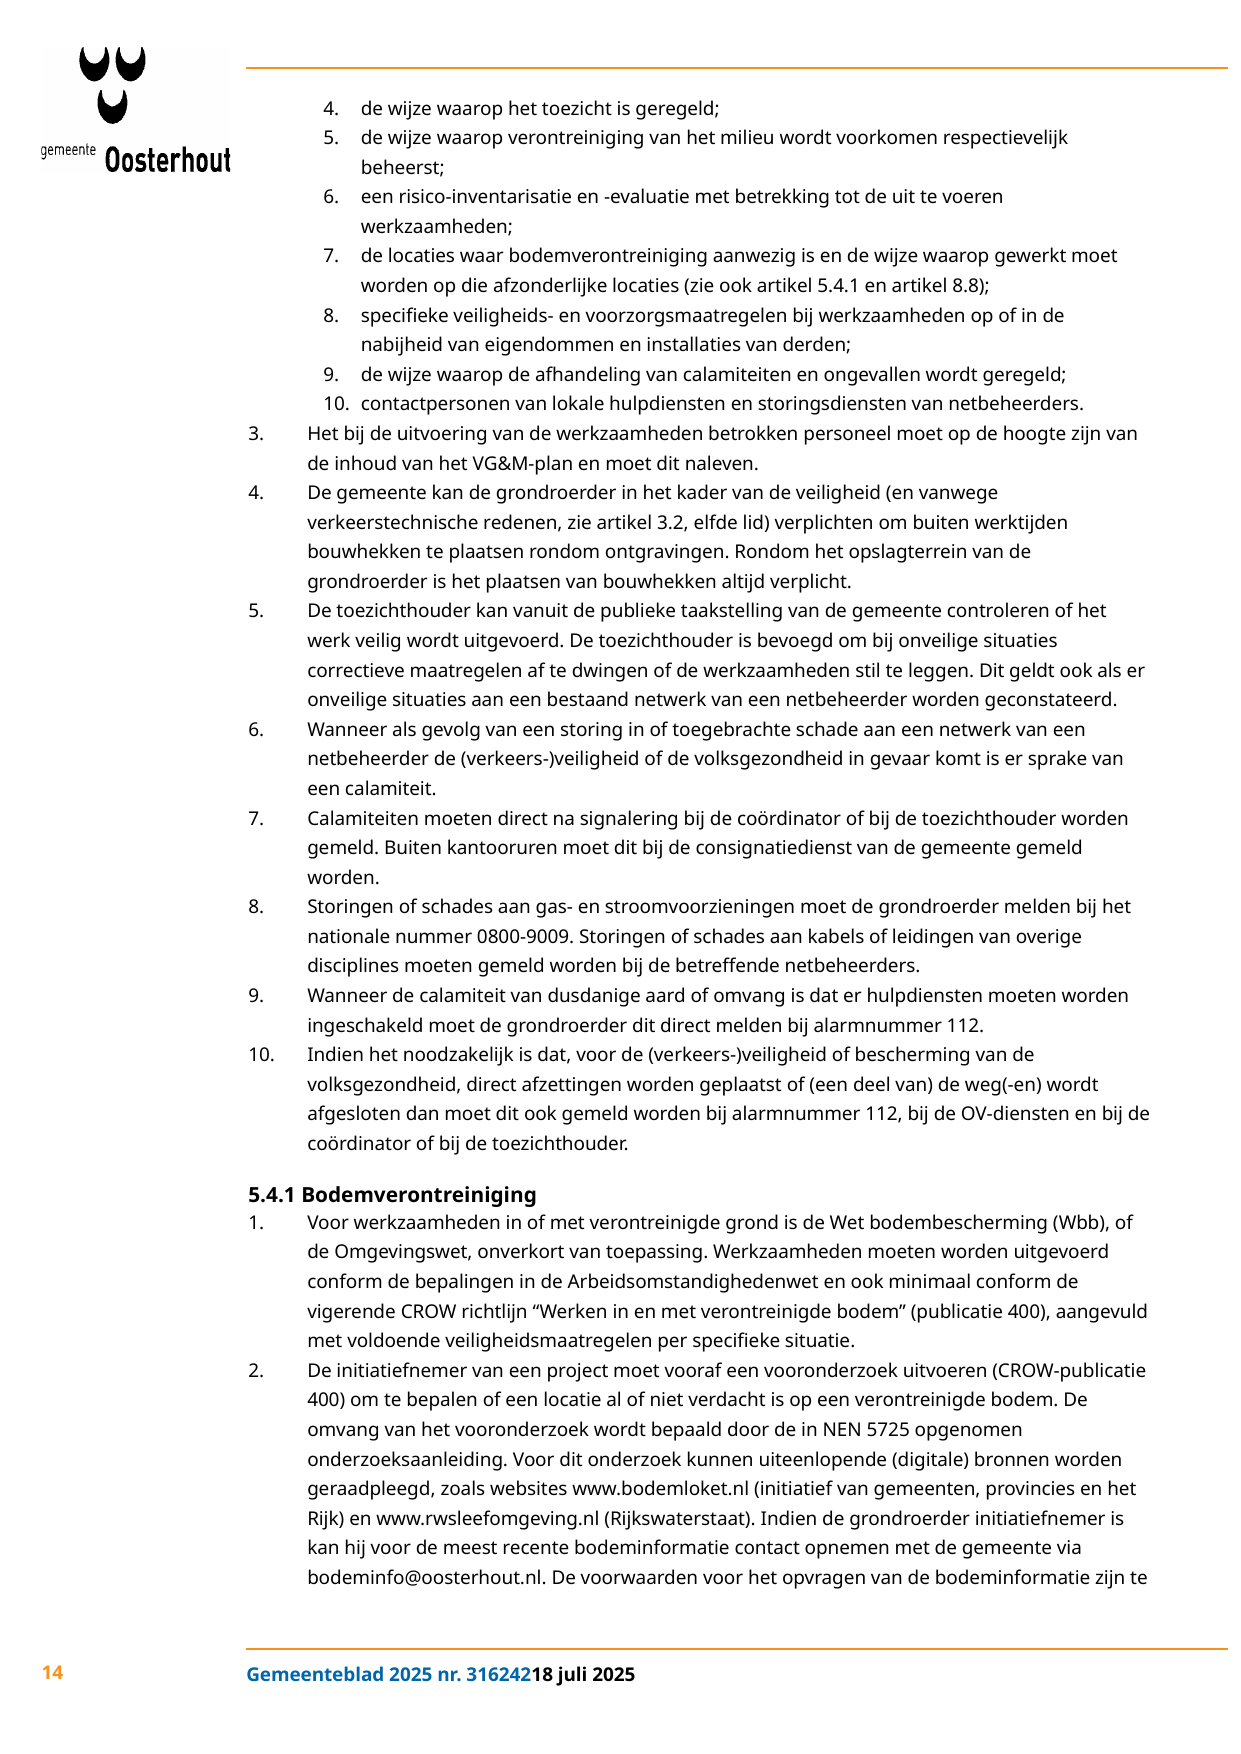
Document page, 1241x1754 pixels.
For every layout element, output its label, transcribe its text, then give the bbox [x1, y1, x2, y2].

list Het bij de uitvoering van de werkzaamheden betrokken personeel moet op de hoogte zijn van de inhoud van het VG&M-plan en moet dit naleven. [248, 420, 1152, 476]
list de wijze waarop verontreiniging van het milieu wordt voorkomen respectievelijk beheerst; [323, 124, 1152, 180]
list de wijze waarop het toezicht is geregeld; [323, 95, 1152, 121]
picture [41, 47, 231, 172]
list contactpersonen van lokale hulpdiensten en storingsdiensten van netbeheerders. [323, 391, 1152, 416]
list Wanneer de calamiteit van dusdanige aard of omvang is dat er hulpdiensten moeten worden ingeschakeld moet de grondroerder dit direct melden bij alarmnummer 112. [248, 982, 1152, 1038]
list Wanneer als gevolg van een storing in of toegebrachte schade aan een netwerk van een netbeheerder de (verkeers-)veiligheid of de volksgezondheid in gevaar komt is er sprake van een calamiteit. [248, 716, 1152, 801]
list de wijze waarop de afhandeling van calamiteiten en ongevallen wordt geregeld; [323, 361, 1152, 387]
list specifieke veiligheids- en voorzorgsmaatregelen bij werkzaamheden op of in de nabijheid van eigendommen en installaties van derden; [323, 302, 1152, 357]
list de locaties waar bodemverontreiniging aanwezig is en de wijze waarop gewerkt moet worden op die afzonderlijke locaties (zie ook artikel 5.4.1 en artikel 8.8); [323, 243, 1152, 298]
list Calamiteiten moeten direct na signalering bij de coördinator of bij de toezichthouder worden gemeld. Buiten kantooruren moet dit bij de consignatiedienst van de gemeente gemeld worden. [248, 805, 1152, 890]
list De toezichthouder kan vanuit de publieke taakstelling van de gemeente controleren of het werk veilig wordt uitgevoerd. De toezichthouder is bevoegd om bij onveilige situaties correctieve maatregelen af te dwingen of de werkzaamheden stil te leggen. Dit geldt ook als er onveilige situaties aan een bestaand netwerk van een netbeheerder worden geconstateerd. [248, 598, 1152, 712]
text 5.4.1 Bodemverontreiniging [248, 1181, 1152, 1209]
list De initiatiefnemer van een project moet vooraf een vooronderzoek uitvoeren (CROW-publicatie 400) om te bepalen of een locatie al of niet verdacht is op een verontreinigde bodem. De omvang van het vooronderzoek wordt bepaald door de in NEN 5725 opgenomen onderzoeksaanleiding. Voor dit onderzoek kunnen uiteenlopende (digitale) bronnen worden geraadpleegd, zoals websites www.bodemloket.nl (initiatief van gemeenten, provincies en het Rijk) en www.rwsleefomgeving.nl (Rijkswaterstaat). Indien de grondroerder initiatiefnemer is kan hij voor de meest recente bodeminformatie contact opnemen met de gemeente via bodeminfo@oosterhout.nl. De voorwaarden voor het opvragen van de bodeminformatie zijn te [248, 1357, 1152, 1590]
list Storingen of schades aan gas- en stroomvoorzieningen moet de grondroerder melden bij het nationale nummer 0800-9009. Storingen of schades aan kabels of leidingen van overige disciplines moeten gemeld worden bij de betreffende netbeheerders. [248, 893, 1152, 978]
list Voor werkzaamheden in of met verontreinigde grond is de Wet bodembescherming (Wbb), of de Omgevingswet, onverkort van toepassing. Werkzaamheden moeten worden uitgevoerd conform de bepalingen in de Arbeidsomstandighedenwet en ook minimaal conform de vigerende CROW richtlijn “Werken in en met verontreinigde bodem” (publicatie 400), aangevuld met voldoende veiligheidsmaatregelen per specifieke situatie. [248, 1209, 1152, 1353]
list Indien het noodzakelijk is dat, voor de (verkeers-)veiligheid of bescherming van de volksgezondheid, direct afzettingen worden geplaatst of (een deel van) de weg(-en) wordt afgesloten dan moet dit ook gemeld worden bij alarmnummer 112, bij de OV-diensten en bij de coördinator of bij de toezichthouder. [248, 1041, 1152, 1156]
list De gemeente kan de grondroerder in het kader van de veiligheid (en vanwege verkeerstechnische redenen, zie artikel 3.2, elfde lid) verplichten om buiten werktijden bouwhekken te plaatsen rondom ontgravingen. Rondom het opslagterrein van de grondroerder is het plaatsen van bouwhekken altijd verplicht. [248, 479, 1152, 594]
list een risico-inventarisatie en -evaluatie met betrekking tot de uit te voeren werkzaamheden; [323, 183, 1152, 239]
